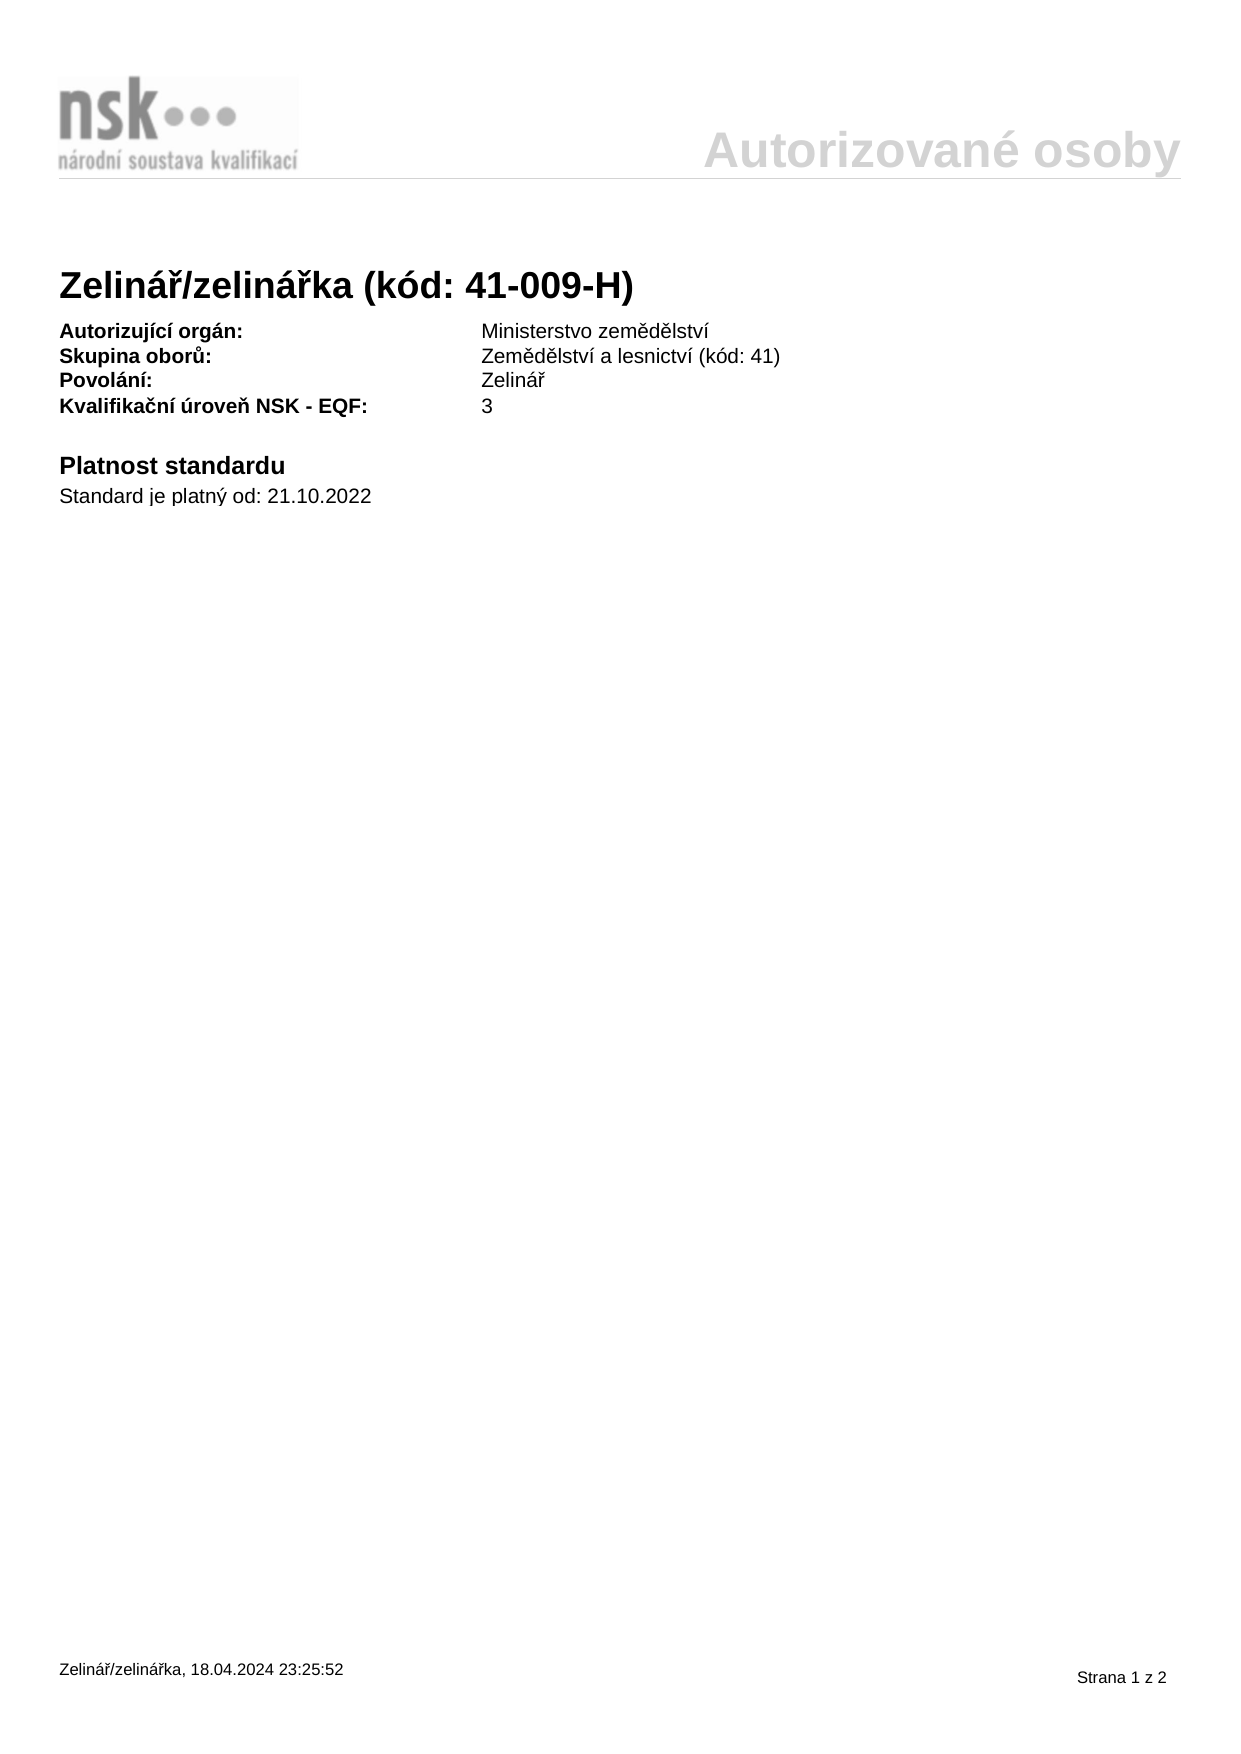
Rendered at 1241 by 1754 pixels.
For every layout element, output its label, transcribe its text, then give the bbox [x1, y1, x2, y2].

table_cell [481, 806, 617, 1106]
table_cell [59, 1106, 119, 1383]
table_cell [481, 1384, 617, 1659]
table_cell [119, 1384, 481, 1659]
table_cell [1167, 506, 1181, 806]
table_cell Povolání: [59, 368, 481, 392]
table_cell Strana 1 z 2 [860, 1660, 1167, 1696]
table_cell [1167, 1660, 1181, 1696]
table_cell [618, 307, 626, 319]
table_cell [886, 1384, 1167, 1659]
table_cell [618, 1106, 626, 1383]
table_cell Zemědělství a lesnictví (kód: 41) [481, 344, 1181, 368]
table_cell [618, 196, 626, 224]
table_cell Standard je platný od: 21.10.2022 [59, 484, 1181, 506]
table_cell [626, 196, 860, 224]
table_cell [119, 307, 481, 319]
table_cell [481, 1106, 617, 1383]
picture [57, 59, 619, 172]
table_cell [860, 806, 886, 1106]
table_cell [59, 179, 1181, 196]
table_header Autorizované osoby [626, 59, 1181, 178]
table_cell [626, 1384, 860, 1659]
table_cell [119, 196, 481, 224]
table_cell [626, 418, 860, 447]
table_cell [886, 1106, 1167, 1383]
table_cell [1167, 196, 1181, 224]
table_cell Ministerstvo zemědělství [481, 319, 1181, 344]
table_cell [1167, 1384, 1181, 1659]
table_cell [481, 506, 617, 806]
table_cell Zelinář/zelinářka, 18.04.2024 23:25:52 [59, 1660, 860, 1696]
table_cell [860, 1106, 886, 1383]
table_cell [481, 196, 617, 224]
table_cell [886, 196, 1167, 224]
table_cell Zelinář/zelinářka (kód: 41-009-H) [59, 224, 1181, 307]
table_cell [860, 196, 886, 224]
table_cell [618, 506, 626, 806]
table_cell [119, 172, 481, 178]
table_cell [119, 506, 481, 806]
table_cell Skupina oborů: [59, 344, 481, 368]
table_cell [860, 1384, 886, 1659]
table_cell [626, 806, 860, 1106]
table_cell [1167, 1106, 1181, 1383]
table_cell [886, 418, 1167, 447]
table_cell [1167, 806, 1181, 1106]
table_cell [626, 1106, 860, 1383]
table_cell 3 [481, 394, 1181, 417]
table_cell Platnost standardu [59, 448, 1181, 483]
table_cell [119, 806, 481, 1106]
table_cell [59, 172, 119, 178]
table_cell Autorizující orgán: [59, 319, 481, 343]
table_cell [59, 506, 119, 806]
table_cell [618, 1384, 626, 1659]
table_cell [860, 418, 886, 447]
table_cell [618, 172, 626, 178]
table_cell [618, 806, 626, 1106]
table_cell Kvalifikační úroveň NSK - EQF: [59, 394, 481, 417]
table_cell [618, 418, 626, 447]
table_cell [886, 307, 1167, 319]
table_cell [886, 806, 1167, 1106]
table_cell [481, 307, 617, 319]
table_cell [59, 196, 119, 224]
table_cell [860, 307, 886, 319]
table_cell [860, 506, 886, 806]
table_cell [1167, 418, 1181, 447]
table_cell [481, 418, 617, 447]
table_cell [1167, 307, 1181, 319]
table_cell [59, 307, 119, 319]
table_cell [59, 1384, 119, 1659]
table_cell [59, 806, 119, 1106]
table_cell [626, 506, 860, 806]
table_header [619, 59, 626, 172]
table_cell [59, 418, 119, 447]
table_cell [886, 506, 1167, 806]
table_cell [481, 172, 617, 178]
table_cell Zelinář [481, 368, 1181, 393]
table_cell [119, 1106, 481, 1383]
table_cell [119, 418, 481, 447]
table_cell [626, 307, 860, 319]
